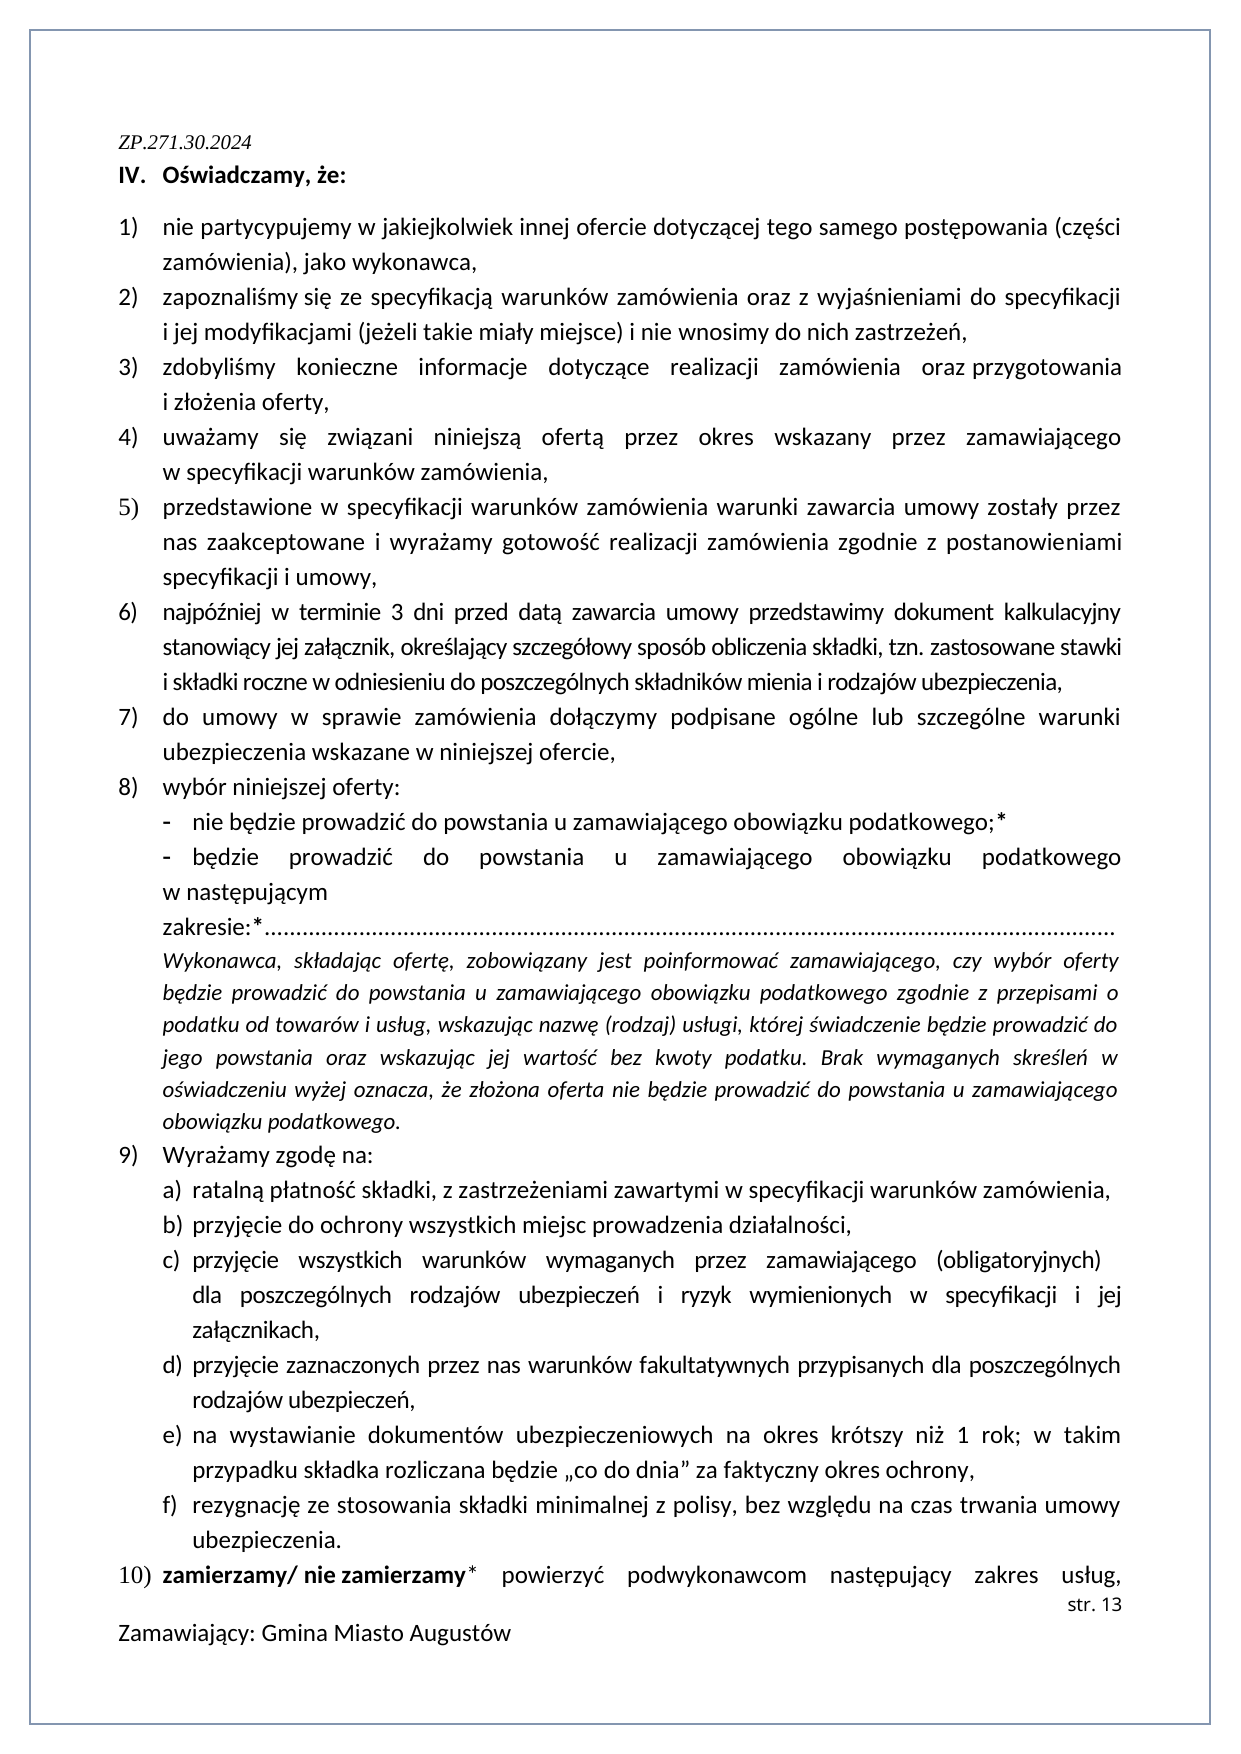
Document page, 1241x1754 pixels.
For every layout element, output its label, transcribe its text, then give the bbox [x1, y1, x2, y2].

list przyjęcie do ochrony wszystkich miejsc prowadzenia działalności, [162, 1209, 1122, 1240]
list na wystawianie dokumentów ubezpieczeniowych na okres krótszy niż 1 rok; w takim przypadku składka rozliczana będzie „co do dnia” za faktyczny okres ochrony, [162, 1419, 1122, 1485]
list nie będzie prowadzić do powstania u zamawiającego obowiązku podatkowego;* [162, 806, 1122, 837]
list ratalną płatność składki, z zastrzeżeniami zawartymi w specyfikacji warunków zamówienia, [162, 1174, 1122, 1205]
list uważamy się związani niniejszą ofertą przez okres wskazany przez zamawiającego w specyfikacji warunków zamówienia, [118, 421, 1122, 487]
list przyjęcie wszystkich warunków wymaganych przez zamawiającego (obligatoryjnych) dla poszczególnych rodzajów ubezpieczeń i ryzyk wymienionych w specyfikacji i jej załącznikach, [162, 1244, 1122, 1345]
text Wykonawca, składając ofertę, zobowiązany jest poinformować zamawiającego, czy wybór oferty będzie prowadzić do powstania u zamawiającego obowiązku podatkowego zgodnie z przepisami o podatku od towarów i usług, wskazując nazwę (rodzaj) usługi, której świadczenie będzie prowadzić do jego powstania oraz wskazując jej wartość bez kwoty podatku. Brak wymaganych skreśleń w oświadczeniu wyżej oznacza, że złożona oferta nie będzie prowadzić do powstania u zamawiającego obowiązku podatkowego. [162, 946, 1122, 1135]
list zamierzamy/ nie zamierzamy* powierzyć podwykonawcom następujący zakres usług, [118, 1559, 1122, 1590]
list zapoznaliśmy się ze specyfikacją warunków zamówienia oraz z wyjaśnieniami do specyfikacji i jej modyfikacjami (jeżeli takie miały miejsce) i nie wnosimy do nich zastrzeżeń, [118, 281, 1122, 347]
list wybór niniejszej oferty: [118, 771, 1122, 802]
list będzie prowadzić do powstania u zamawiającego obowiązku podatkowego w następującym zakresie:*....................................................................................................................................... [162, 841, 1122, 942]
list nie partycypujemy w jakiejkolwiek innej ofercie dotyczącej tego samego postępowania (części zamówienia), jako wykonawca, [118, 211, 1122, 277]
list Wyrażamy zgodę na: [118, 1139, 1122, 1170]
list przedstawione w specyfikacji warunków zamówienia warunki zawarcia umowy zostały przez nas zaakceptowane i wyrażamy gotowość realizacji zamówienia zgodnie z postanowie­niami specyfikacji i umowy, [118, 491, 1122, 592]
list do umowy w sprawie zamówienia dołączymy podpisane ogólne lub szczególne warunki ubezpieczenia wskazane w niniejszej ofercie, [118, 701, 1122, 767]
list najpóźniej w terminie 3 dni przed datą zawarcia umowy przedstawimy dokument kalkulacyjny stanowiący jej załącznik, określający szczegółowy sposób obliczenia składki, tzn. zastosowane stawki i składki roczne w odniesieniu do poszczególnych składników mienia i rodzajów ubezpieczenia, [118, 596, 1122, 697]
list Oświadczamy, że: [118, 159, 1122, 190]
list rezygnację ze stosowania składki minimalnej z polisy, bez względu na czas trwania umowy ubezpieczenia. [162, 1489, 1122, 1555]
list przyjęcie zaznaczonych przez nas warunków fakultatywnych przypisanych dla poszczególnych rodzajów ubezpieczeń, [162, 1349, 1122, 1415]
list zdobyliśmy konieczne informacje dotyczące realizacji zamówienia oraz przygotowania i złożenia oferty, [118, 351, 1122, 417]
